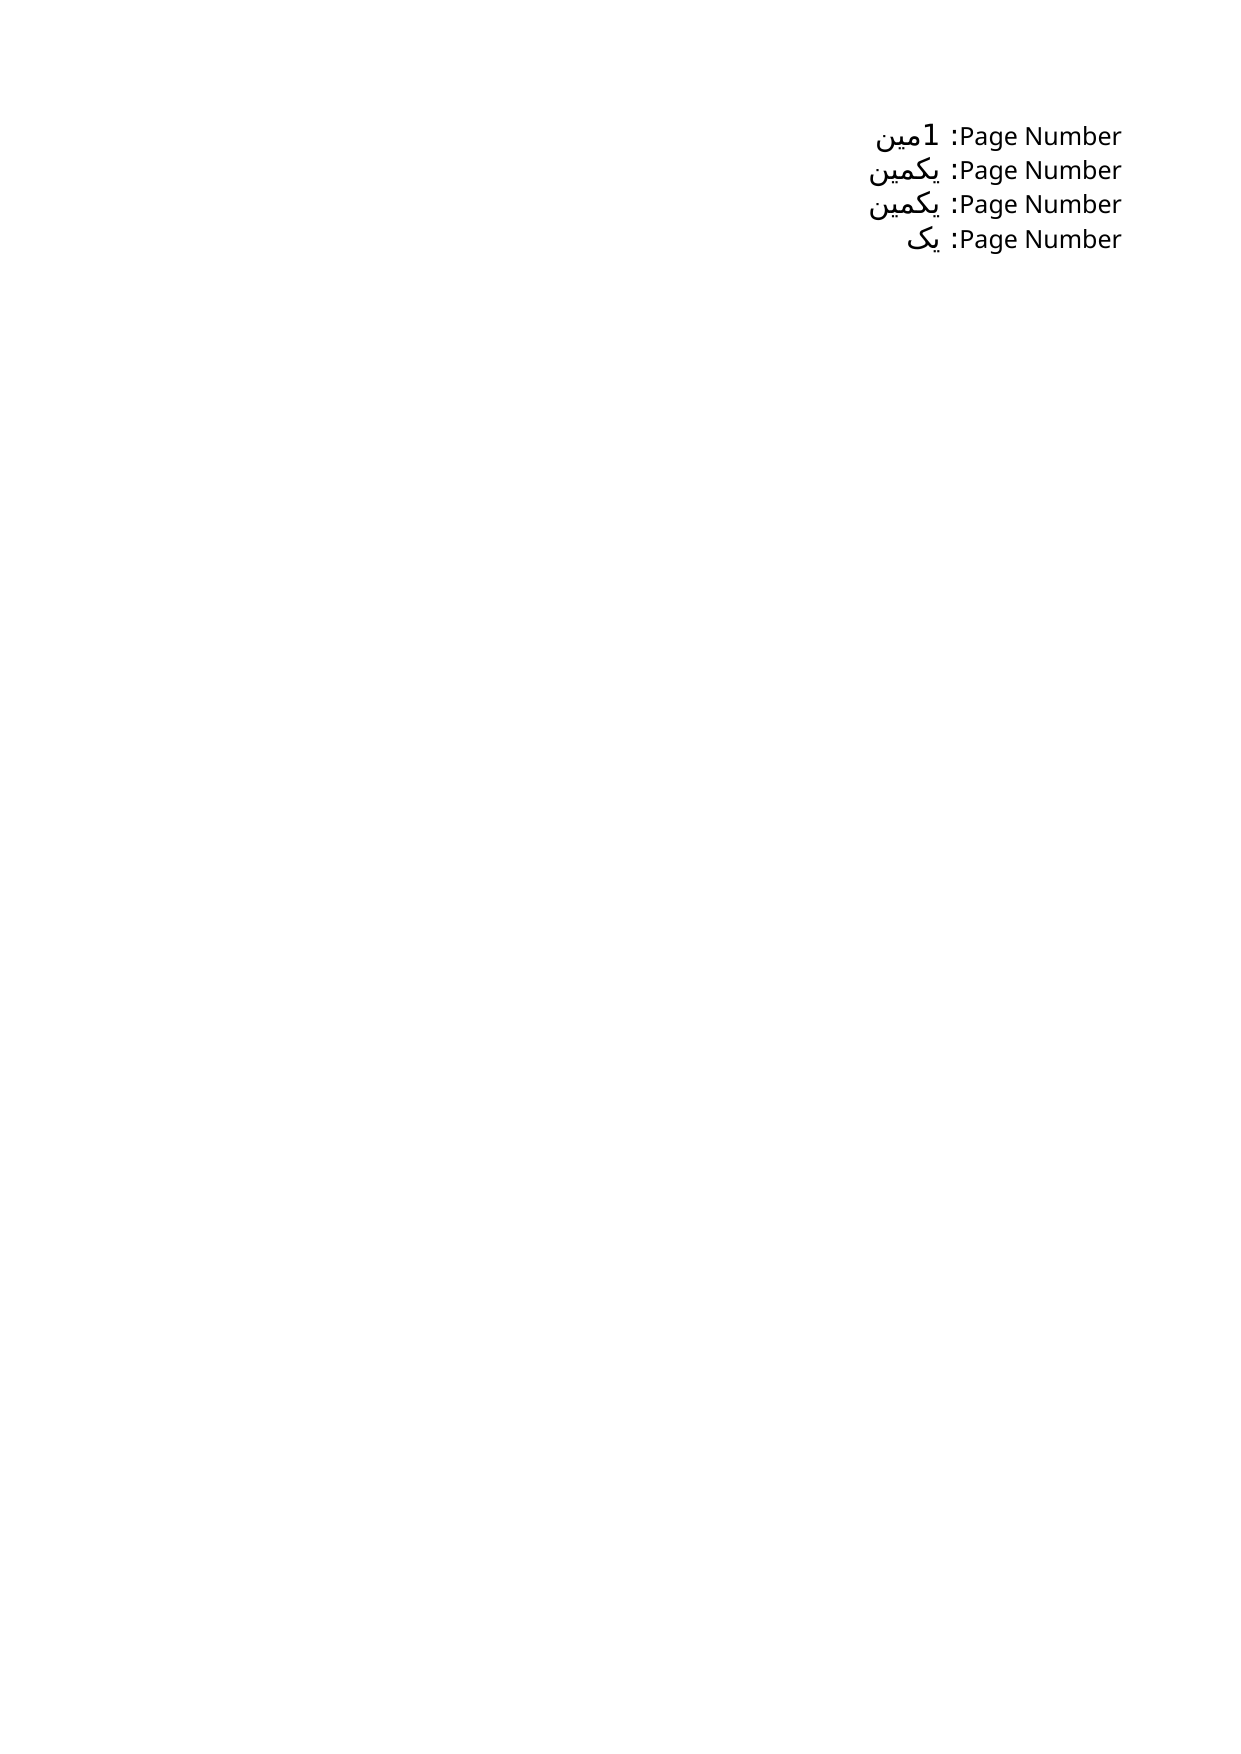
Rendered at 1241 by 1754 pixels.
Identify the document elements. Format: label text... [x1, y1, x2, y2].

text Page Number: Ordinal-number 1 [118, 118, 1122, 152]
text Page Number: 1 [118, 221, 1122, 256]
text Page Number: Ordinal 1 [118, 152, 1122, 187]
text Page Number: Ordinal 1 [118, 187, 1122, 221]
